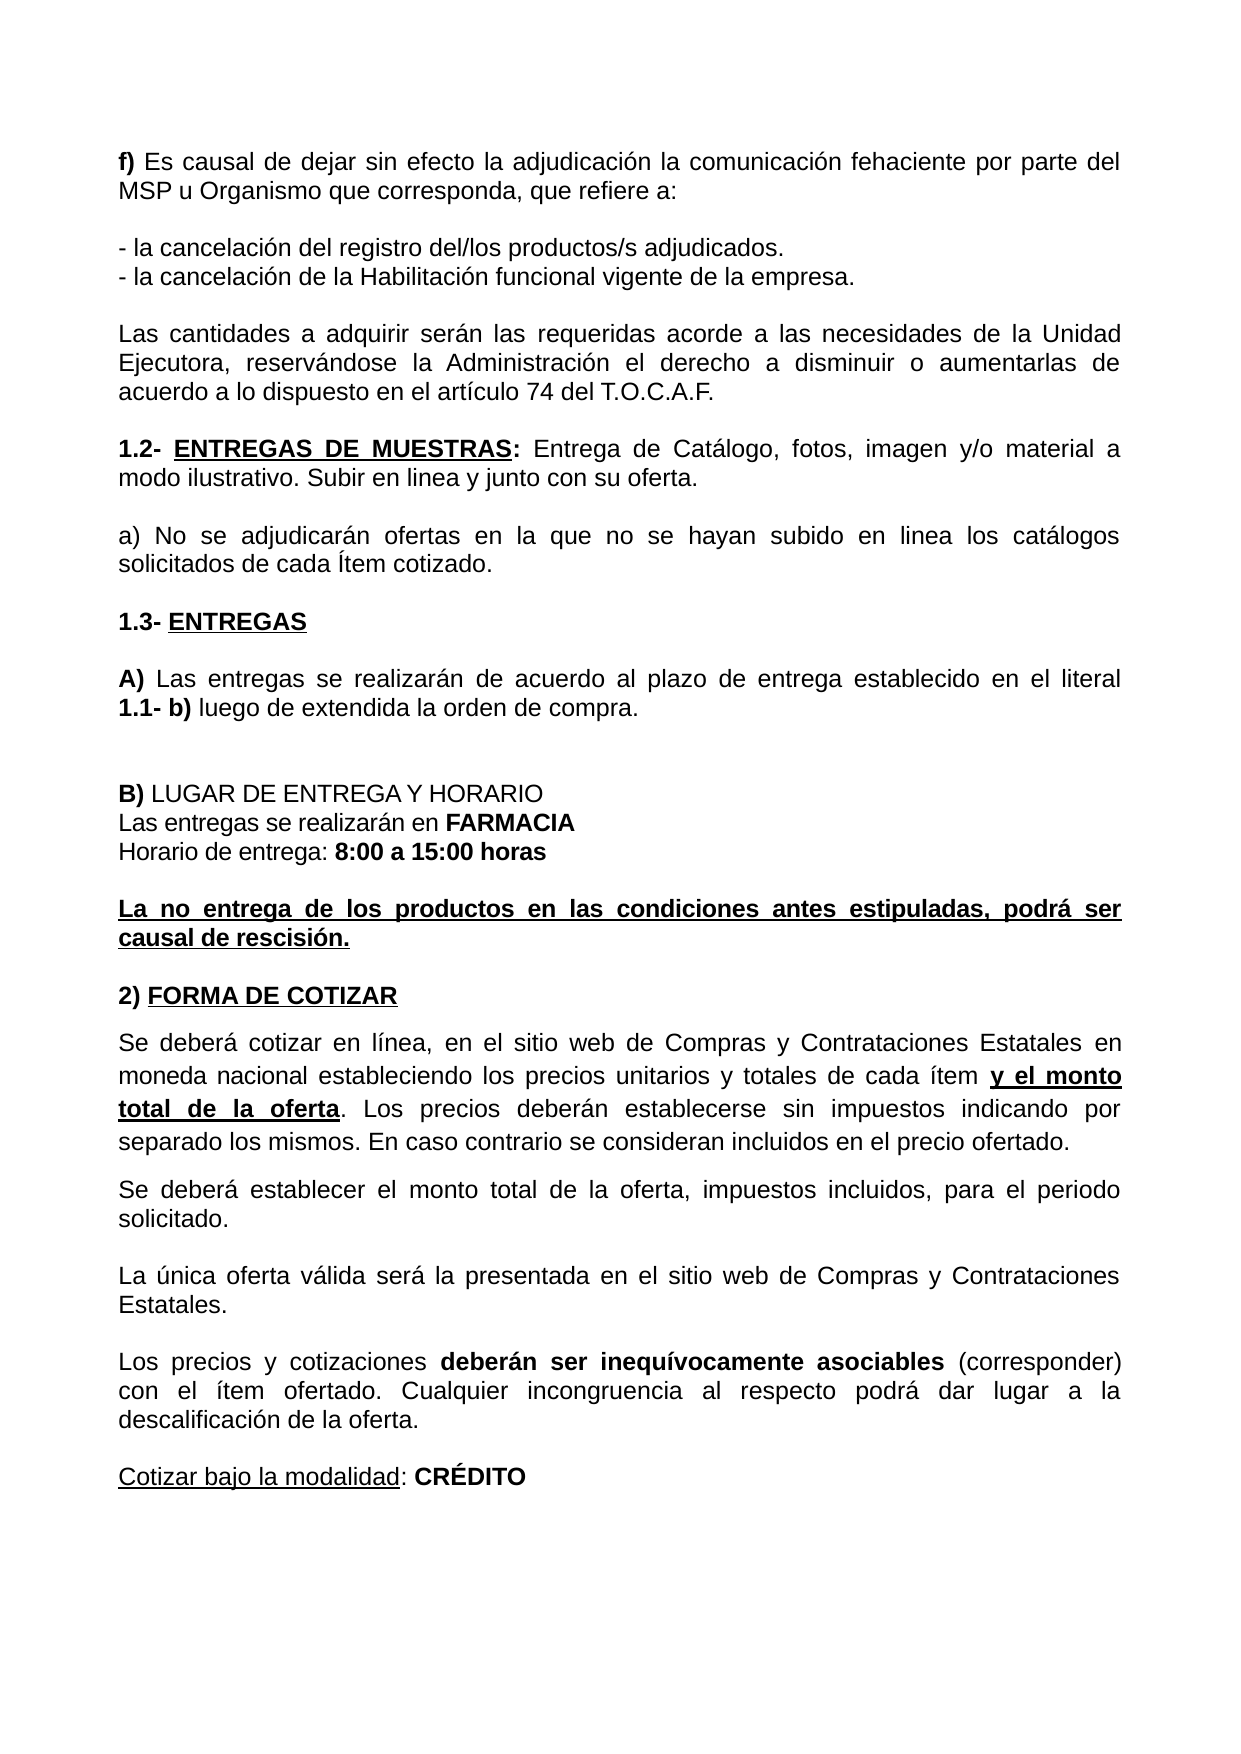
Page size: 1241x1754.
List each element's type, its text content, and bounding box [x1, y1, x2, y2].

text - la cancelación de la Habilitación funcional vigente de la empresa. [118, 262, 1122, 291]
text 1.2- ENTREGAS DE MUESTRAS: Entrega de Catálogo, fotos, imagen y/o material a modo ilustrativo. Subir en linea y junto con su oferta. [118, 434, 1122, 492]
text - la cancelación del registro del/los productos/s adjudicados. [118, 233, 1122, 262]
text 1.3- ENTREGAS [118, 607, 1122, 636]
text La única oferta válida será la presentada en el sitio web de Compras y Contrataciones Estatales. [118, 1261, 1122, 1319]
text Las cantidades a adquirir serán las requeridas acorde a las necesidades de la Unidad Ejecutora, reservándose la Administración el derecho a disminuir o aumentarlas de acuerdo a lo dispuesto en el artículo 74 del T.O.C.A.F. [118, 319, 1122, 406]
text B) LUGAR DE ENTREGA Y HORARIO [118, 779, 1122, 808]
text f) Es causal de dejar sin efecto la adjudicación la comunicación fehaciente por parte del MSP u Organismo que corresponda, que refiere a: [118, 147, 1122, 204]
text Los precios y cotizaciones deberán ser inequívocamente asociables (corresponder) con el ítem ofertado. Cualquier incongruencia al respecto podrá dar lugar a la descalificación de la oferta. [118, 1347, 1122, 1434]
text Las entregas se realizarán en FARMACIA [118, 808, 1122, 837]
text Se deberá cotizar en línea, en el sitio web de Compras y Contrataciones Estatales en moneda nacional estableciendo los precios unitarios y totales de cada ítem y el monto total de la oferta. Los precios deberán establecerse sin impuestos indicando por separado los mismos. En caso contrario se consideran incluidos en el precio ofertado. [118, 1028, 1122, 1156]
text A) Las entregas se realizarán de acuerdo al plazo de entrega establecido en el literal 1.1- b) luego de extendida la orden de compra. [118, 664, 1122, 722]
text La no entrega de los productos en las condiciones antes estipuladas, podrá ser [118, 894, 1122, 919]
text a) No se adjudicarán ofertas en la que no se hayan subido en linea los catálogos solicitados de cada Ítem cotizado. [118, 521, 1122, 578]
text Cotizar bajo la modalidad: CRÉDITO [118, 1462, 1122, 1491]
text Se deberá establecer el monto total de la oferta, impuestos incluidos, para el periodo solicitado. [118, 1175, 1122, 1232]
text Horario de entrega: 8:00 a 15:00 horas [118, 837, 1122, 866]
text causal de rescisión. [118, 921, 1122, 952]
text 2) Forma de Cotizar [118, 981, 1122, 1009]
